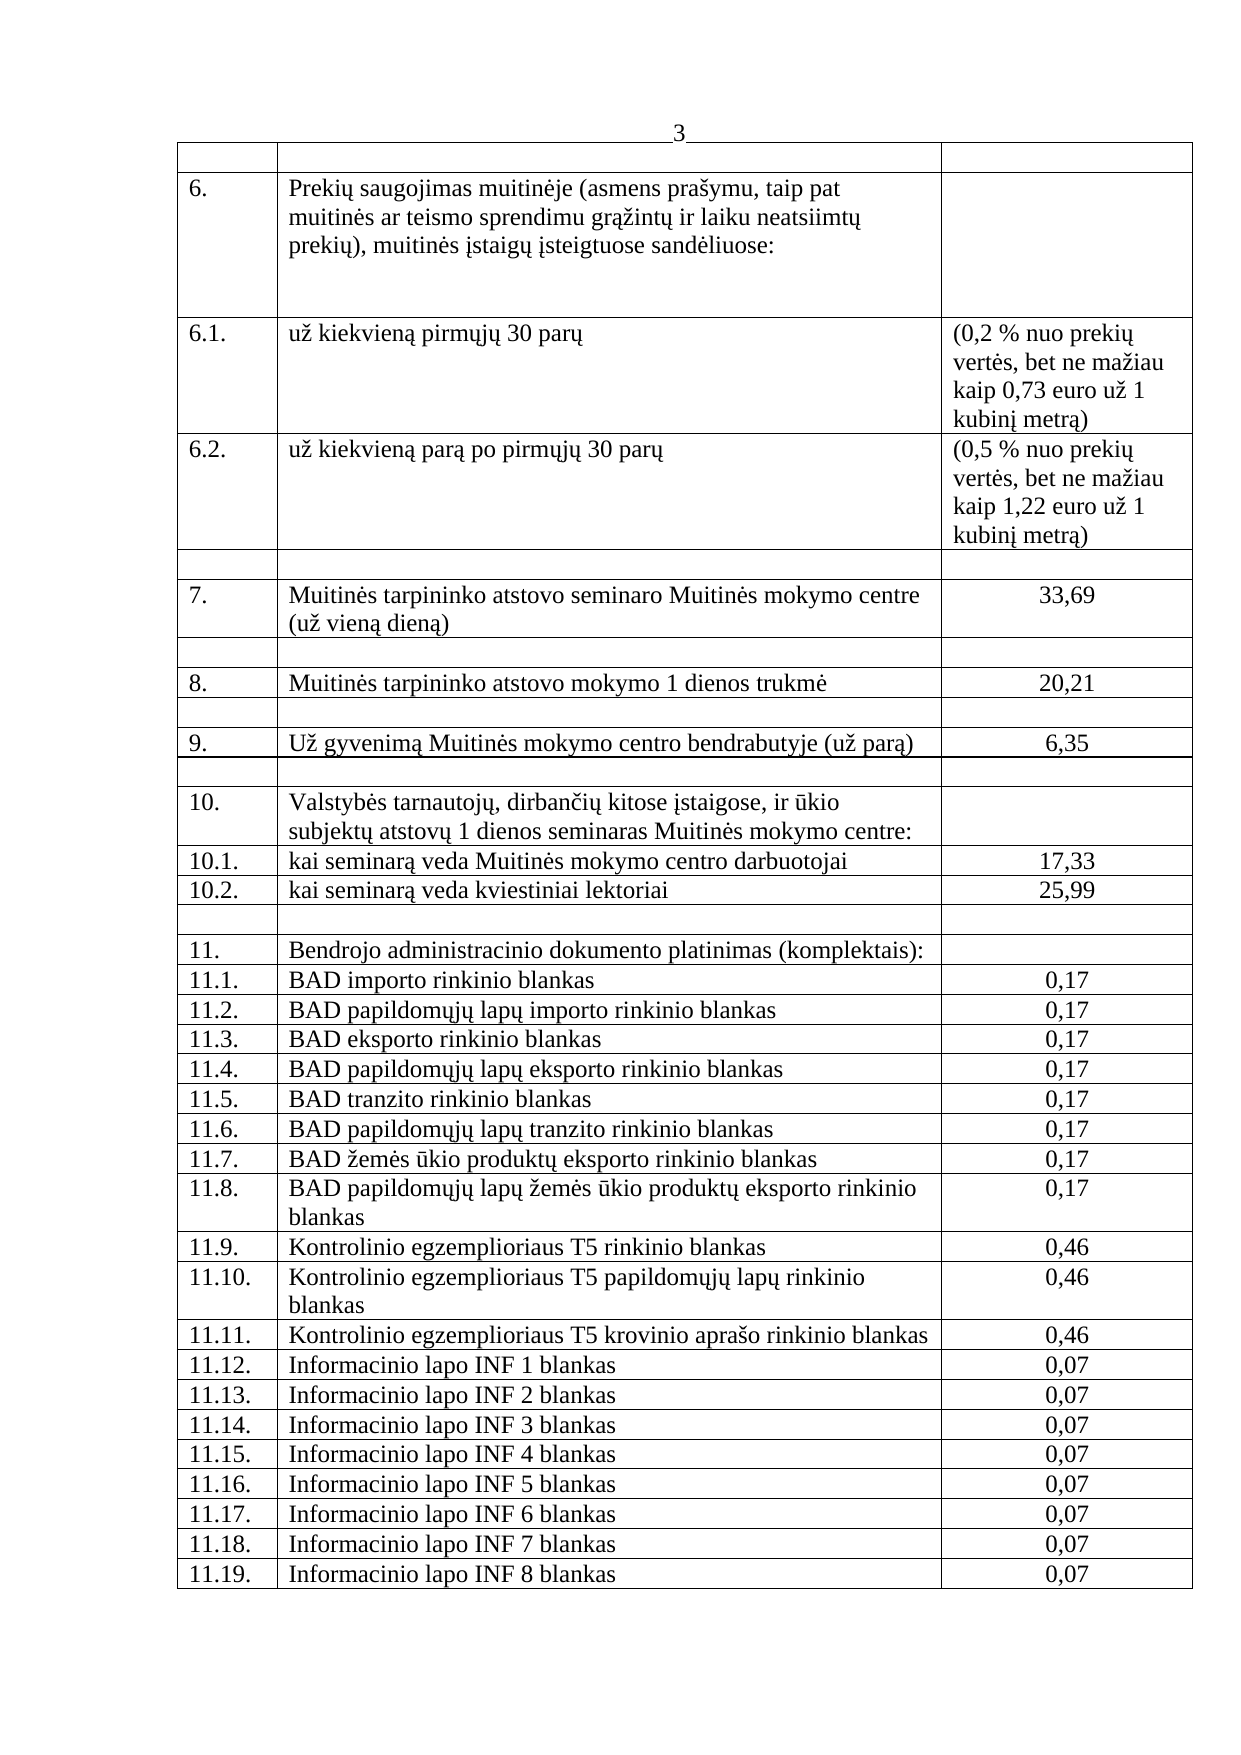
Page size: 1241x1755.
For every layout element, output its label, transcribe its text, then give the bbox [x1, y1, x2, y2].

table_cell 11.17. [178, 1499, 277, 1528]
table_cell 11. [178, 935, 277, 964]
table_cell Informacinio lapo INF 1 blankas [278, 1350, 941, 1379]
table_cell 11.12. [178, 1350, 277, 1379]
table_cell Informacinio lapo INF 6 blankas [278, 1499, 941, 1528]
table_cell 11.18. [178, 1529, 277, 1558]
table_cell 17,33 [942, 846, 1192, 874]
table_cell 10.2. [178, 876, 277, 904]
table_cell 0,07 [942, 1559, 1192, 1587]
table_cell BAD papildomųjų lapų tranzito rinkinio blankas [278, 1114, 941, 1143]
table_cell [278, 550, 941, 579]
table_cell 11.1. [178, 965, 277, 994]
table_cell už kiekvieną pirmųjų 30 parų [278, 318, 941, 433]
table_cell 11.14. [178, 1410, 277, 1438]
table_cell kai seminarą veda Muitinės mokymo centro darbuotojai [278, 846, 941, 874]
table_cell 33,69 [942, 580, 1192, 637]
table_cell BAD papildomųjų lapų eksporto rinkinio blankas [278, 1054, 941, 1083]
table_cell 0,07 [942, 1529, 1192, 1558]
table_cell 11.3. [178, 1025, 277, 1053]
table_cell [178, 638, 277, 667]
table_cell Kontrolinio egzemplioriaus T5 krovinio aprašo rinkinio blankas [278, 1320, 941, 1349]
table_cell Informacinio lapo INF 8 blankas [278, 1559, 941, 1587]
table_cell 11.4. [178, 1054, 277, 1083]
table_cell 0,07 [942, 1499, 1192, 1528]
table_cell 7. [178, 580, 277, 637]
table_cell BAD importo rinkinio blankas [278, 965, 941, 994]
table_cell 11.2. [178, 995, 277, 1023]
table_cell [178, 550, 277, 579]
table_cell 0,07 [942, 1410, 1192, 1438]
table_cell [178, 698, 277, 727]
table_cell 11.16. [178, 1469, 277, 1498]
table_cell [178, 143, 277, 172]
table_cell Prekių saugojimas muitinėje (asmens prašymu, taip pat muitinės ar teismo sprendimu grąžintų ir laiku neatsiimtų prekių), muitinės įstaigų įsteigtuose sandėliuose: [278, 173, 941, 317]
table_cell Informacinio lapo INF 5 blankas [278, 1469, 941, 1498]
table_cell 0,17 [942, 995, 1192, 1023]
table_cell 0,07 [942, 1469, 1192, 1498]
table_cell 10. [178, 787, 277, 845]
table_cell 11.9. [178, 1232, 277, 1261]
table_cell Už gyvenimą Muitinės mokymo centro bendrabutyje (už parą) [278, 728, 941, 756]
table_cell Kontrolinio egzemplioriaus T5 rinkinio blankas [278, 1232, 941, 1261]
table_cell [942, 550, 1192, 579]
table_cell 0,07 [942, 1440, 1192, 1468]
table_cell 11.11. [178, 1320, 277, 1349]
table_cell [278, 143, 941, 172]
table_cell BAD tranzito rinkinio blankas [278, 1084, 941, 1113]
table_cell Muitinės tarpininko atstovo mokymo 1 dienos trukmė [278, 668, 941, 697]
table_cell BAD žemės ūkio produktų eksporto rinkinio blankas [278, 1144, 941, 1172]
table_cell Kontrolinio egzemplioriaus T5 papildomųjų lapų rinkinio blankas [278, 1262, 941, 1319]
table_cell 0,46 [942, 1232, 1192, 1261]
table_cell (0,2 % nuo prekių vertės, bet ne mažiau kaip 0,73 euro už 1 kubinį metrą) [942, 318, 1192, 433]
table_cell 0,07 [942, 1380, 1192, 1409]
table_cell (0,5 % nuo prekių vertės, bet ne mažiau kaip 1,22 euro už 1 kubinį metrą) [942, 434, 1192, 549]
table_cell Bendrojo administracinio dokumento platinimas (komplektais): [278, 935, 941, 964]
table_cell kai seminarą veda kviestiniai lektoriai [278, 876, 941, 904]
table_cell 6. [178, 173, 277, 317]
table_cell 0,46 [942, 1262, 1192, 1319]
table_cell 20,21 [942, 668, 1192, 697]
table_cell [942, 698, 1192, 727]
table_cell už kiekvieną parą po pirmųjų 30 parų [278, 434, 941, 549]
table_cell 0,17 [942, 1084, 1192, 1113]
table_cell BAD papildomųjų lapų žemės ūkio produktų eksporto rinkinio blankas [278, 1174, 941, 1231]
table_cell [942, 758, 1192, 786]
table_cell 0,17 [942, 1144, 1192, 1172]
table_cell Informacinio lapo INF 2 blankas [278, 1380, 941, 1409]
table_cell BAD papildomųjų lapų importo rinkinio blankas [278, 995, 941, 1023]
table_cell 11.10. [178, 1262, 277, 1319]
table_cell 11.8. [178, 1174, 277, 1231]
table_cell 0,46 [942, 1320, 1192, 1349]
table_cell 11.6. [178, 1114, 277, 1143]
table_cell [942, 143, 1192, 172]
table_cell 0,17 [942, 1174, 1192, 1231]
table_cell 0,07 [942, 1350, 1192, 1379]
table_cell Informacinio lapo INF 4 blankas [278, 1440, 941, 1468]
table_cell 11.13. [178, 1380, 277, 1409]
table_cell 11.19. [178, 1559, 277, 1587]
table_cell Informacinio lapo INF 3 blankas [278, 1410, 941, 1438]
table_cell Muitinės tarpininko atstovo seminaro Muitinės mokymo centre (už vieną dieną) [278, 580, 941, 637]
table_cell Informacinio lapo INF 7 blankas [278, 1529, 941, 1558]
table_cell 11.15. [178, 1440, 277, 1468]
table_cell [278, 758, 941, 786]
table_cell Valstybės tarnautojų, dirbančių kitose įstaigose, ir ūkio subjektų atstovų 1 dienos seminaras Muitinės mokymo centre: [278, 787, 941, 845]
table_cell [178, 758, 277, 786]
table_cell 0,17 [942, 1054, 1192, 1083]
table_cell [942, 787, 1192, 845]
table_cell 6,35 [942, 728, 1192, 756]
table_cell [942, 935, 1192, 964]
table_cell 6.2. [178, 434, 277, 549]
table_cell 6.1. [178, 318, 277, 433]
table_cell [278, 698, 941, 727]
table_cell [278, 905, 941, 934]
table_cell [942, 173, 1192, 317]
table_cell [942, 638, 1192, 667]
table_cell 0,17 [942, 1114, 1192, 1143]
table_cell [278, 638, 941, 667]
table_cell 0,17 [942, 965, 1192, 994]
table_cell 10.1. [178, 846, 277, 874]
table_cell 11.5. [178, 1084, 277, 1113]
table_cell 0,17 [942, 1025, 1192, 1053]
table_cell 11.7. [178, 1144, 277, 1172]
table_cell BAD eksporto rinkinio blankas [278, 1025, 941, 1053]
table_cell [942, 905, 1192, 934]
table_cell [178, 905, 277, 934]
table_cell 8. [178, 668, 277, 697]
table_cell 9. [178, 728, 277, 756]
table_cell 25,99 [942, 876, 1192, 904]
